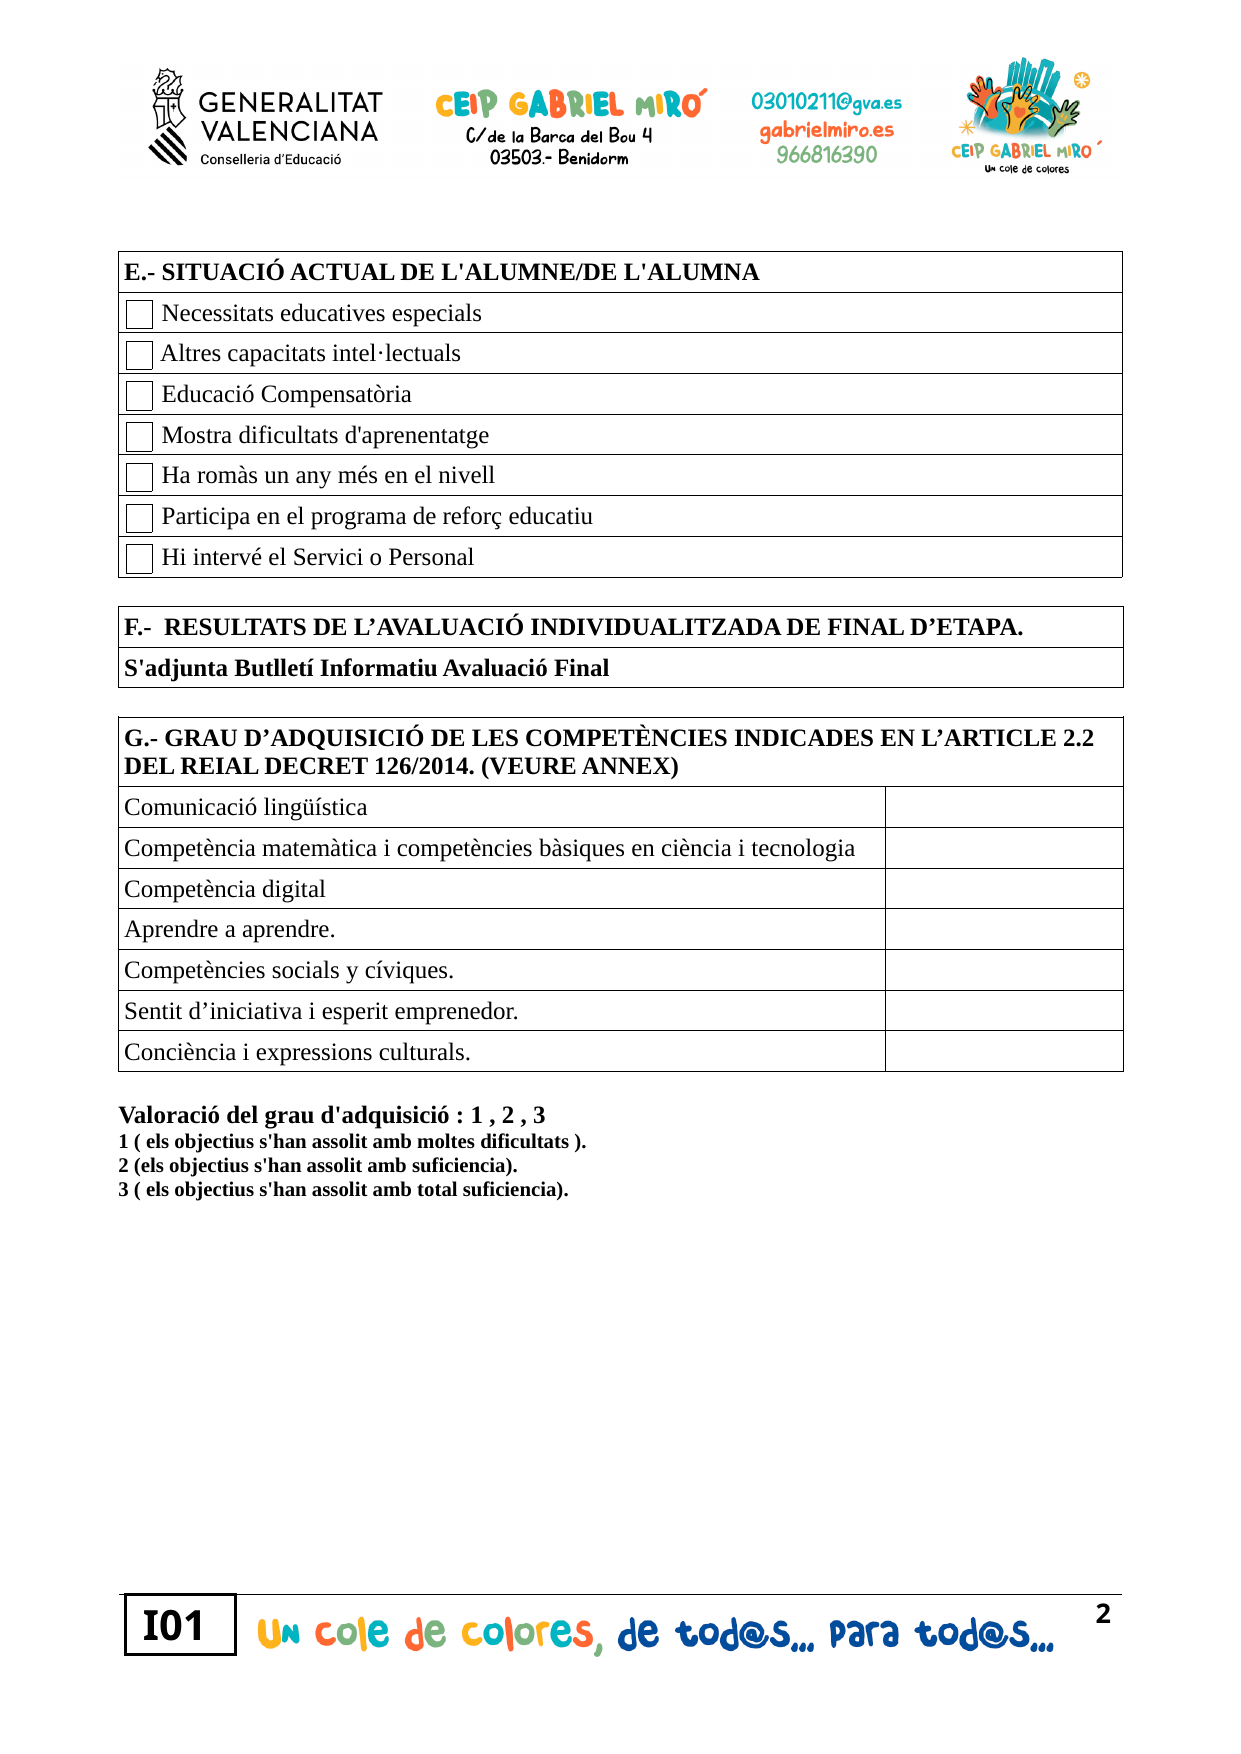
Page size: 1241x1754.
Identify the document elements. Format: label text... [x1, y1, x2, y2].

table_cell Aprendre a aprendre. [119, 909, 885, 949]
table_cell Educació Compensatòria [119, 374, 1122, 413]
table_cell Comunicació lingüística [119, 787, 885, 827]
table_cell Altres capacitats intel·lectuals [119, 333, 1122, 373]
table_cell [886, 950, 1123, 989]
table_cell Ha romàs un any més en el nivell [119, 455, 1122, 495]
table_cell Competència digital [119, 869, 885, 908]
picture [118, 53, 1123, 179]
text Valoració del grau d'adquisició : 1 , 2 , 3 [118, 1100, 1122, 1129]
table_cell Competència matemàtica i competències bàsiques en ciència i tecnologia [119, 828, 885, 867]
table_cell Hi intervé el Servici o Personal [119, 537, 1122, 576]
table_header E.- SITUACIÓ ACTUAL DE L'ALUMNE/DE L'ALUMNA [119, 252, 1122, 291]
table_header G.- GRAU D’ADQUISICIÓ DE LES COMPETÈNCIES INDICADES EN L’ARTICLE 2.2 DEL REIAL DECRET 126/2014. (VEURE ANNEX) [119, 718, 1123, 786]
picture [252, 1603, 1063, 1669]
table_cell [886, 869, 1123, 908]
text 2 (els objectius s'han assolit amb suficiencia). [118, 1153, 1122, 1177]
table_header F.- RESULTATS DE L’AVALUACIÓ INDIVIDUALITZADA DE FINAL D’ETAPA. [119, 607, 1123, 646]
text 1 ( els objectius s'han assolit amb moltes dificultats ). [118, 1129, 1122, 1153]
table_cell [886, 787, 1123, 827]
table_cell Competències socials y cíviques. [119, 950, 885, 989]
table_cell [886, 828, 1123, 867]
table_cell Sentit d’iniciativa i esperit emprenedor. [119, 991, 885, 1030]
table_cell Mostra dificultats d'aprenentatge [119, 415, 1122, 454]
table_cell Participa en el programa de reforç educatiu [119, 496, 1122, 536]
table_cell [886, 909, 1123, 949]
table_cell [886, 991, 1123, 1030]
table_cell Necessitats educatives especials [119, 293, 1122, 332]
text 3 ( els objectius s'han assolit amb total suficiencia). [118, 1177, 1122, 1201]
table_cell [886, 1031, 1123, 1071]
table_cell Conciència i expressions culturals. [119, 1031, 885, 1071]
table_cell S'adjunta Butlletí Informatiu Avaluació Final [119, 648, 1123, 687]
